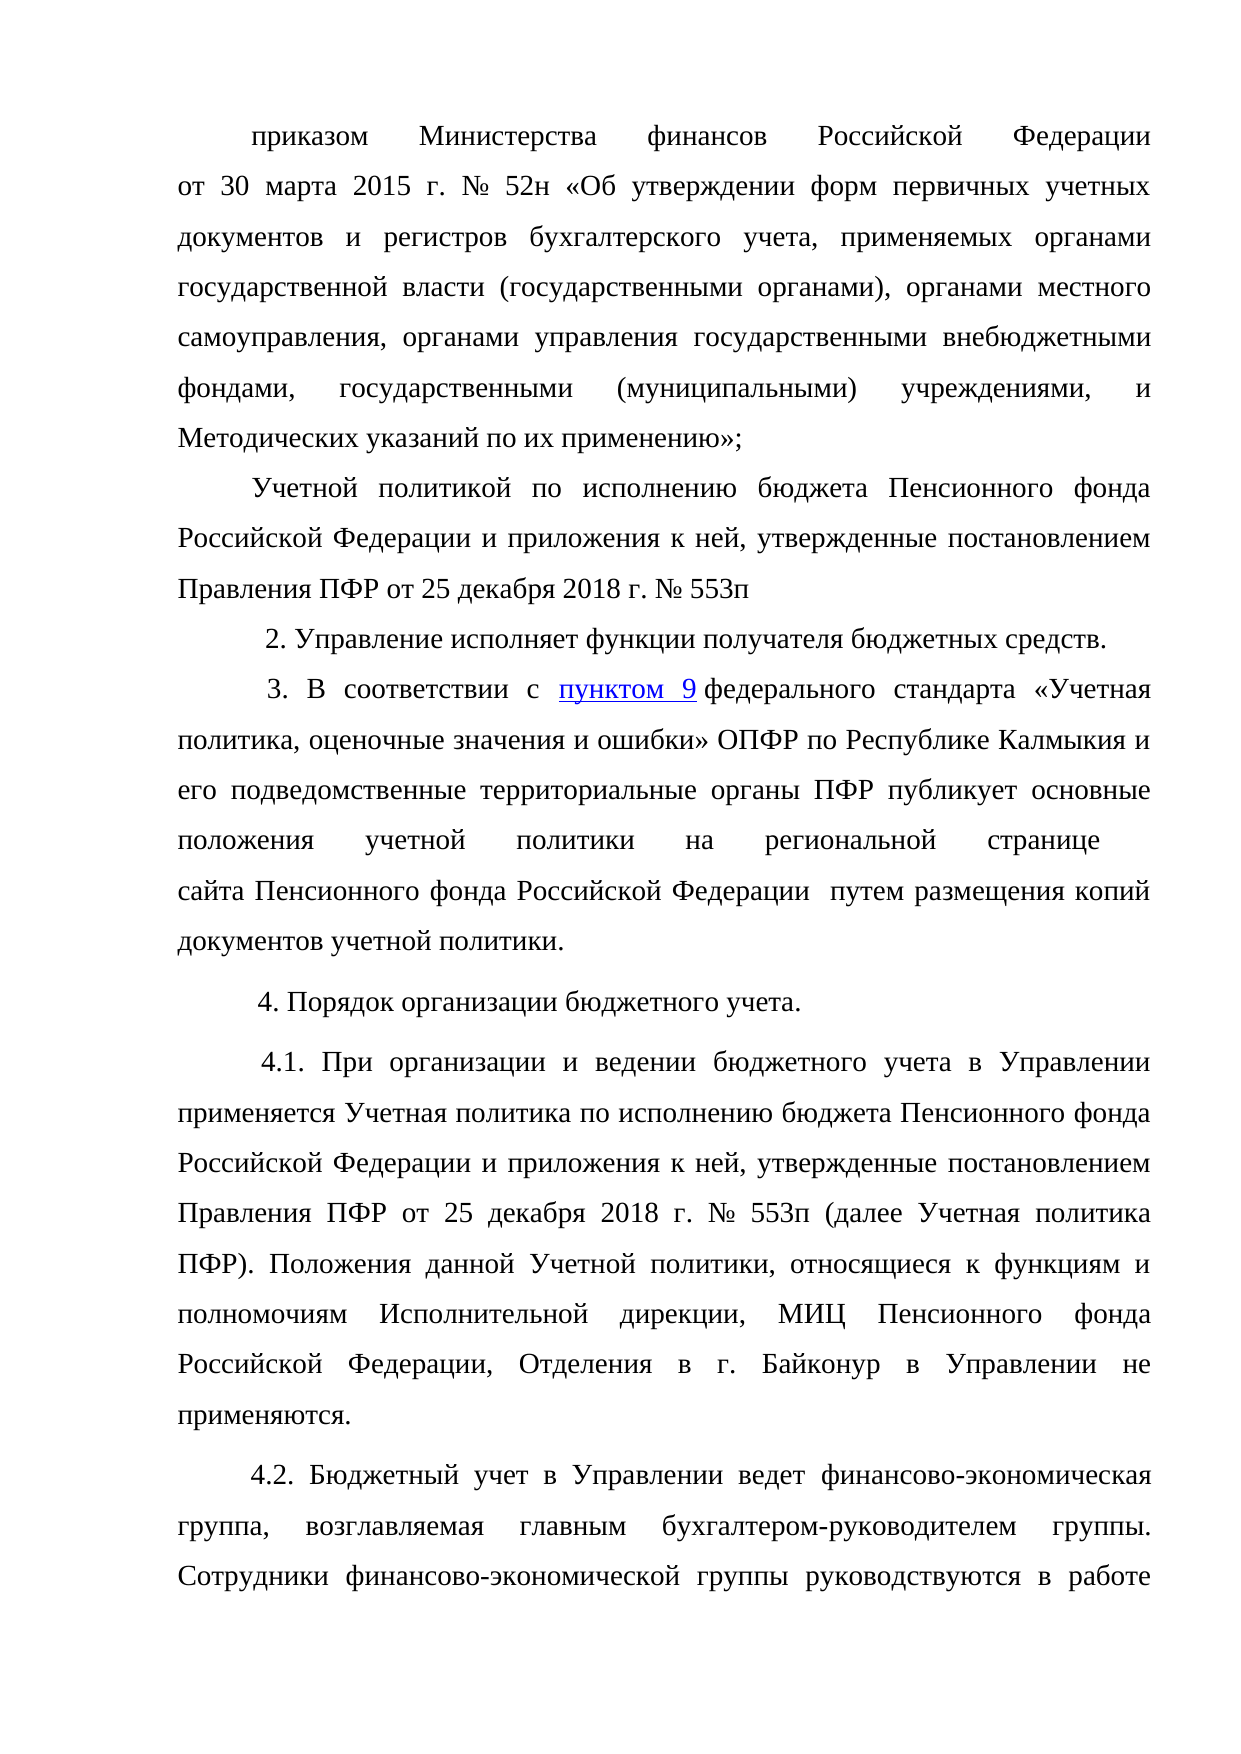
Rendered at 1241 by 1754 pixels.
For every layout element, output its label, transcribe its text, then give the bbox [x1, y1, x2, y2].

list 3. В соответствии с пунктом 9 федерального стандарта «Учетная политика, оценочные значения и ошибки» ОПФР по Республике Калмыкия и его подведомственные территориальные органы ПФР публикует основные положения учетной политики на региональной странице сайта Пенсионного фонда Российской Федерации путем размещения копий документов учетной политики. [177, 672, 1152, 957]
text приказом Министерства финансов Российской Федерации от 30 марта 2015 г. № 52н «Об утверждении форм первичных учетных документов и регистров бухгалтерского учета, применяемых органами государственной власти (государственными органами), органами местного самоуправления, органами управления государственными внебюджетными фондами, государственными (муниципальными) учреждениями, и Методических указаний по их применению»; [177, 118, 1152, 453]
list 2. Управление исполняет функции получателя бюджетных средств. [177, 621, 1152, 655]
list 4.1. При организации и ведении бюджетного учета в Управлении применяется Учетная политика по исполнению бюджета Пенсионного фонда Российской Федерации и приложения к ней, утвержденные постановлением Правления ПФР от 25 декабря 2018 г. № 553п (далее Учетная политика ПФР). Положения данной Учетной политики, относящиеся к функциям и полномочиям Исполнительной дирекции, МИЦ Пенсионного фонда Российской Федерации, Отделения в г. Байконур в Управлении не применяются. [177, 1044, 1152, 1430]
list 4. Порядок организации бюджетного учета. [177, 984, 1152, 1017]
list 4.2. Бюджетный учет в Управлении ведет финансово-экономическая группа, возглавляемая главным бухгалтером-руководителем группы. Сотрудники финансово-экономической группы руководствуются в работе [177, 1457, 1152, 1592]
text Учетной политикой по исполнению бюджета Пенсионного фонда Российской Федерации и приложения к ней, утвержденные постановлением Правления ПФР от 25 декабря 2018 г. № 553п [177, 470, 1152, 604]
